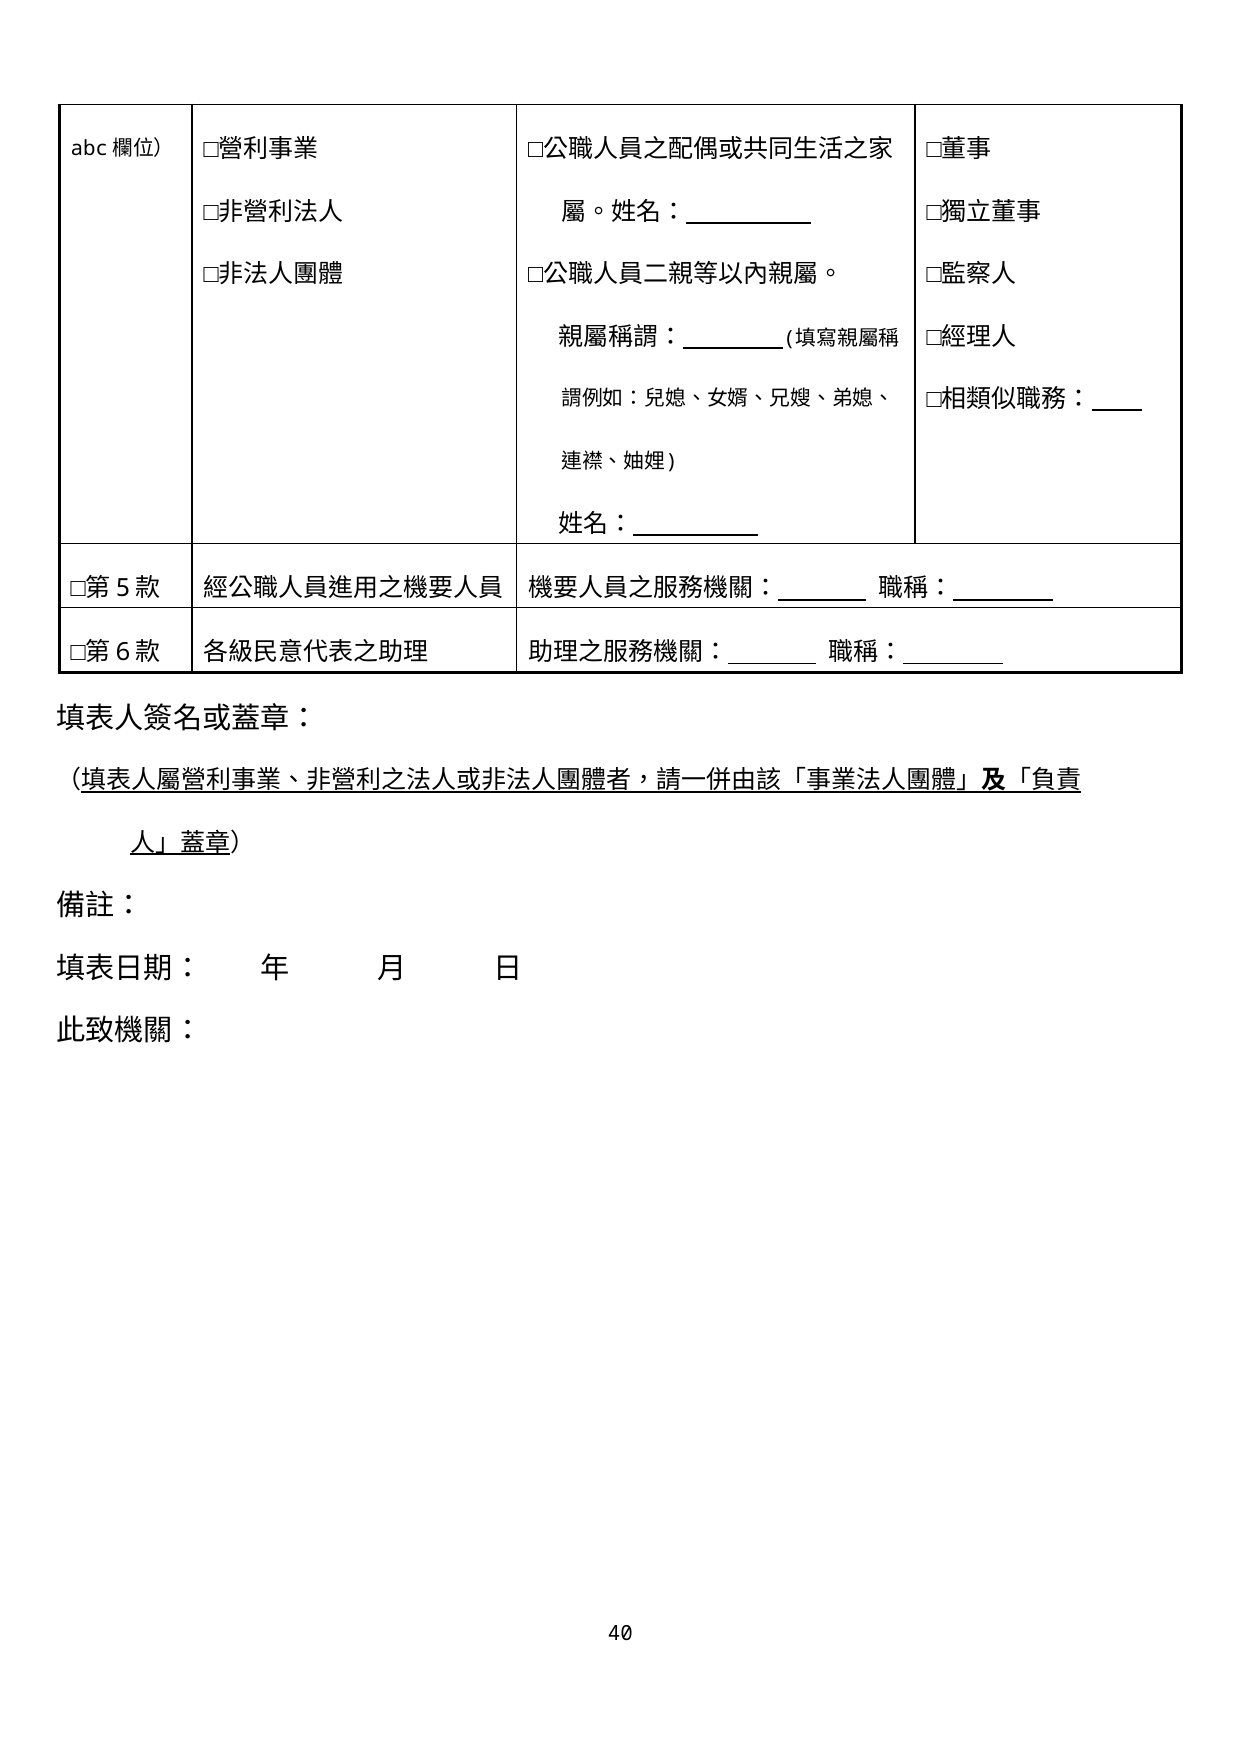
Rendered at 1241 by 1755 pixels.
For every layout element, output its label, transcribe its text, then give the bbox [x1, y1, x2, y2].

table_cell abc欄位） [61, 105, 191, 542]
text 此致機關： [56, 986, 1110, 1049]
table_cell □董事 □獨立董事 □監察人 □經理人 □相類似職務： [916, 105, 1180, 542]
table_cell □營利事業 □非營利法人 □非法人團體 [193, 105, 516, 542]
text （填表人屬營利事業、非營利之法人或非法人團體者，請一併由該「事業法人團體」及「負責人」蓋章） [56, 736, 1110, 861]
table_cell □公職人員之配偶或共同生活之家屬。姓名： □公職人員二親等以內親屬。 親屬稱謂： (填寫親屬稱謂例如：兒媳、女婿、兄嫂、弟媳、連襟、妯娌) 姓名： [517, 105, 914, 542]
table_cell □第5款 [61, 544, 191, 607]
table_cell 機要人員之服務機關： 職稱： [517, 544, 1180, 607]
text 填表人簽名或蓋章： [56, 674, 1110, 736]
table_cell 助理之服務機關： 職稱： [517, 608, 1180, 671]
text 填表日期： 年 月 日 [56, 924, 1110, 986]
table_cell 各級民意代表之助理 [193, 608, 516, 671]
table_cell □第6款 [61, 608, 191, 671]
table_cell 經公職人員進用之機要人員 [193, 544, 516, 607]
text 備註： [56, 861, 1110, 924]
